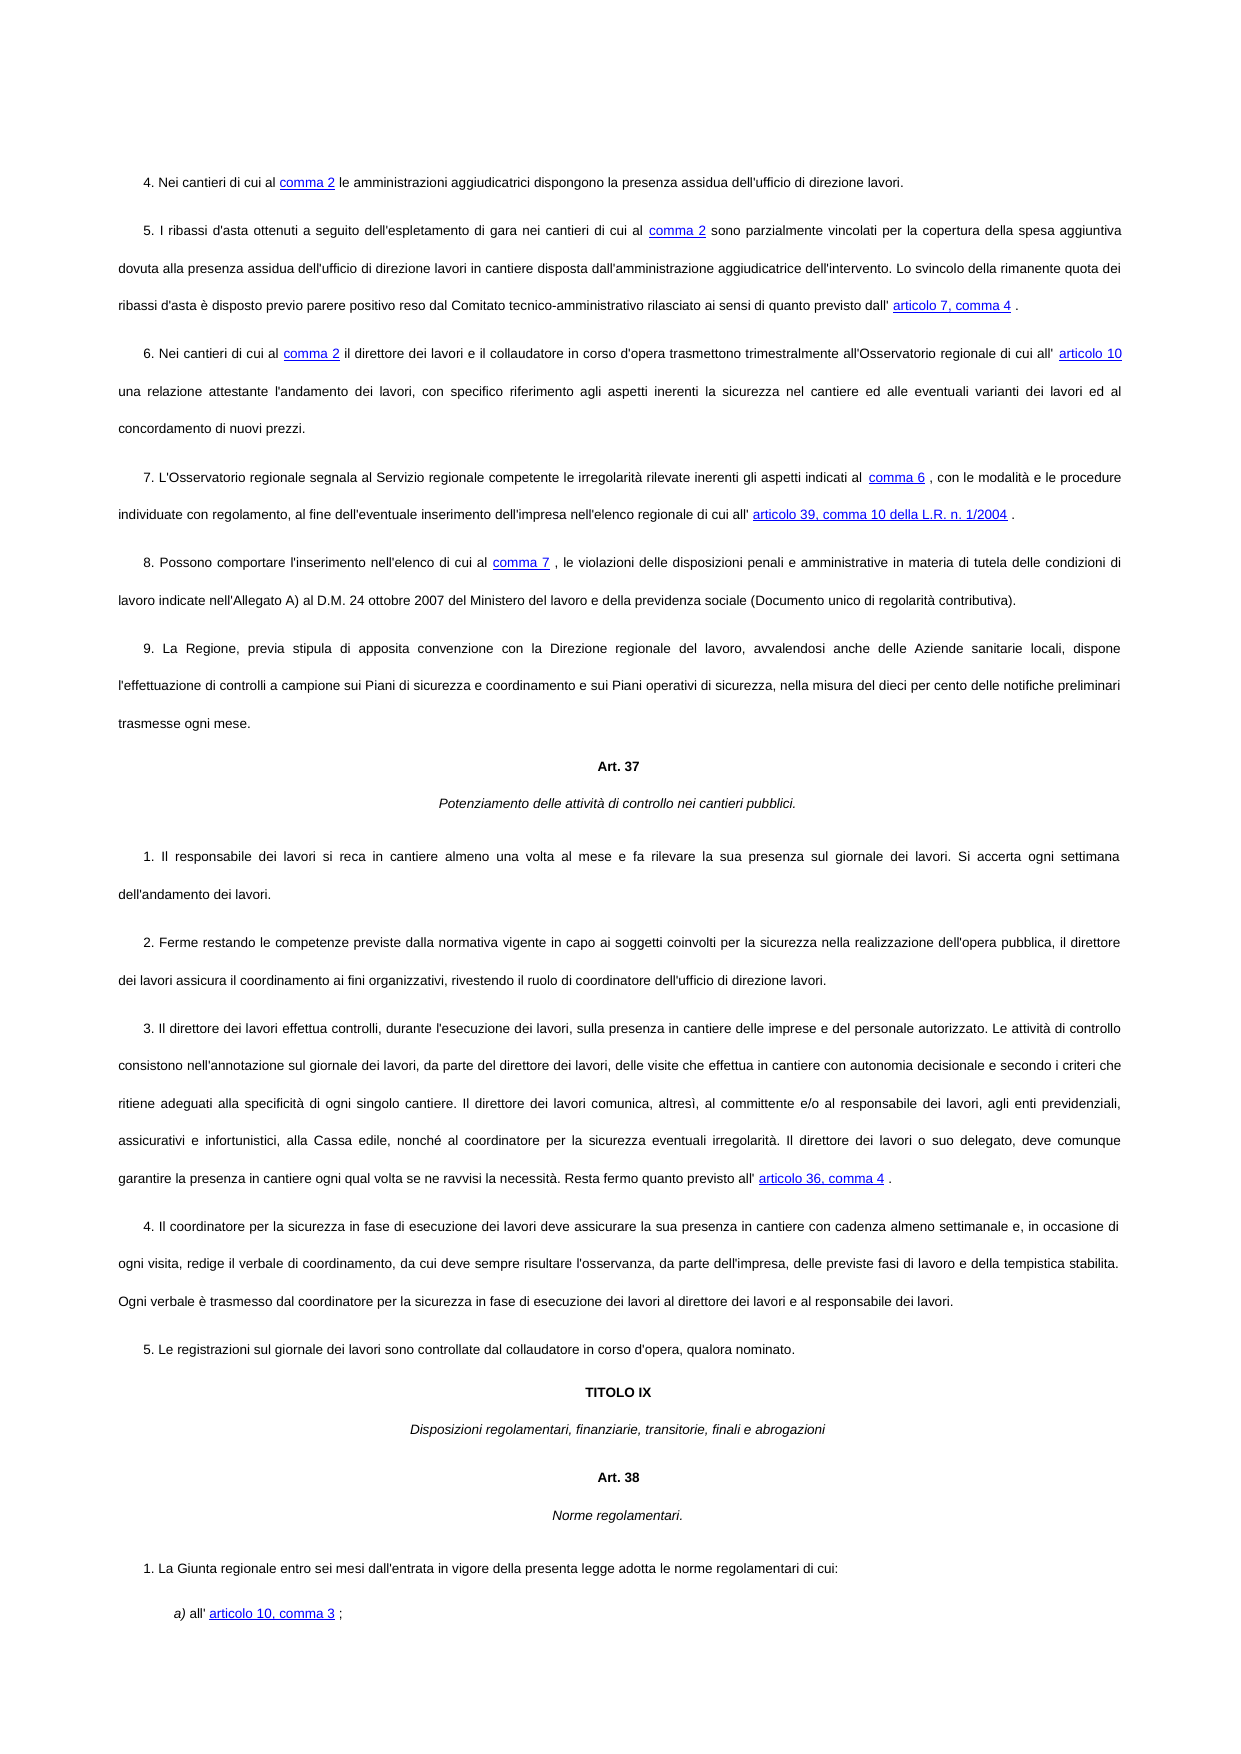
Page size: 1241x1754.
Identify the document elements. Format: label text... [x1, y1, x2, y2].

table_header 4. Nei cantieri di cui al comma 2 le amministrazioni aggiudicatrici dispongono la presenza assidua dell'ufficio di direzione lavori. 5. I ribassi d'asta ottenuti a seguito dell'espletamento di gara nei cantieri di cui al comma 2 sono parzialmente vincolati per la copertura della spesa aggiuntiva dovuta alla presenza assidua dell'ufficio di direzione lavori in cantiere disposta dall'amministrazione aggiudicatrice dell'intervento. Lo svincolo della rimanente quota dei ribassi d'asta è disposto previo parere positivo reso dal Comitato tecnico-amministrativo rilasciato ai sensi di quanto previsto dall' articolo 7, comma 4 . 6. Nei cantieri di cui al comma 2 il direttore dei lavori e il collaudatore in corso d'opera trasmettono trimestralmente all'Osservatorio regionale di cui all' articolo 10 una relazione attestante l'andamento dei lavori, con specifico riferimento agli aspetti inerenti la sicurezza nel cantiere ed alle eventuali varianti dei lavori ed al concordamento di nuovi prezzi. 7. L'Osservatorio regionale segnala al Servizio regionale competente le irregolarità rilevate inerenti gli aspetti indicati al comma 6 , con le modalità e le procedure individuate con regolamento, al fine dell'eventuale inserimento dell'impresa nell'elenco regionale di cui all' articolo 39, comma 10 della L.R. n. 1/2004 . 8. Possono comportare l'inserimento nell'elenco di cui al comma 7 , le violazioni delle disposizioni penali e amministrative in materia di tutela delle condizioni di lavoro indicate nell'Allegato A) al D.M. 24 ottobre 2007 del Ministero del lavoro e della previdenza sociale (Documento unico di regolarità contributiva). 9. La Regione, previa stipula di apposita convenzione con la Direzione regionale del lavoro, avvalendosi anche delle Aziende sanitarie locali, dispone l'effettuazione di controlli a campione sui Piani di sicurezza e coordinamento e sui Piani operativi di sicurezza, nella misura del dieci per cento delle notifiche preliminari trasmesse ogni mese. Art. 37 Potenziamento delle attività di controllo nei cantieri pubblici. 1. Il responsabile dei lavori si reca in cantiere almeno una volta al mese e fa rilevare la sua presenza sul giornale dei lavori. Si accerta ogni settimana dell'andamento dei lavori. 2. Ferme restando le competenze previste dalla normativa vigente in capo ai soggetti coinvolti per la sicurezza nella realizzazione dell'opera pubblica, il direttore dei lavori assicura il coordinamento ai fini organizzativi, rivestendo il ruolo di coordinatore dell'ufficio di direzione lavori. 3. Il direttore dei lavori effettua controlli, durante l'esecuzione dei lavori, sulla presenza in cantiere delle imprese e del personale autorizzato. Le attività di controllo consistono nell'annotazione sul giornale dei lavori, da parte del direttore dei lavori, delle visite che effettua in cantiere con autonomia decisionale e secondo i criteri che ritiene adeguati alla specificità di ogni singolo cantiere. Il direttore dei lavori comunica, altresì, al committente e/o al responsabile dei lavori, agli enti previdenziali, assicurativi e infortunistici, alla Cassa edile, nonché al coordinatore per la sicurezza eventuali irregolarità. Il direttore dei lavori o suo delegato, deve comunque garantire la presenza in cantiere ogni qual volta se ne ravvisi la necessità. Resta fermo quanto previsto all' articolo 36, comma 4 . 4. Il coordinatore per la sicurezza in fase di esecuzione dei lavori deve assicurare la sua presenza in cantiere con cadenza almeno settimanale e, in occasione di ogni visita, redige il verbale di coordinamento, da cui deve sempre risultare l'osservanza, da parte dell'impresa, delle previste fasi di lavoro e della tempistica stabilita. Ogni verbale è trasmesso dal coordinatore per la sicurezza in fase di esecuzione dei lavori al direttore dei lavori e al responsabile dei lavori. 5. Le registrazioni sul giornale dei lavori sono controllate dal collaudatore in corso d'opera, qualora nominato. TITOLO IX Disposizioni regolamentari, finanziarie, transitorie, finali e abrogazioni Art. 38 Norme regolamentari. 1. La Giunta regionale entro sei mesi dall'entrata in vigore della presenta legge adotta le norme regolamentari di cui: a) all' articolo 10, comma 3 ; [118, 148, 1122, 1631]
